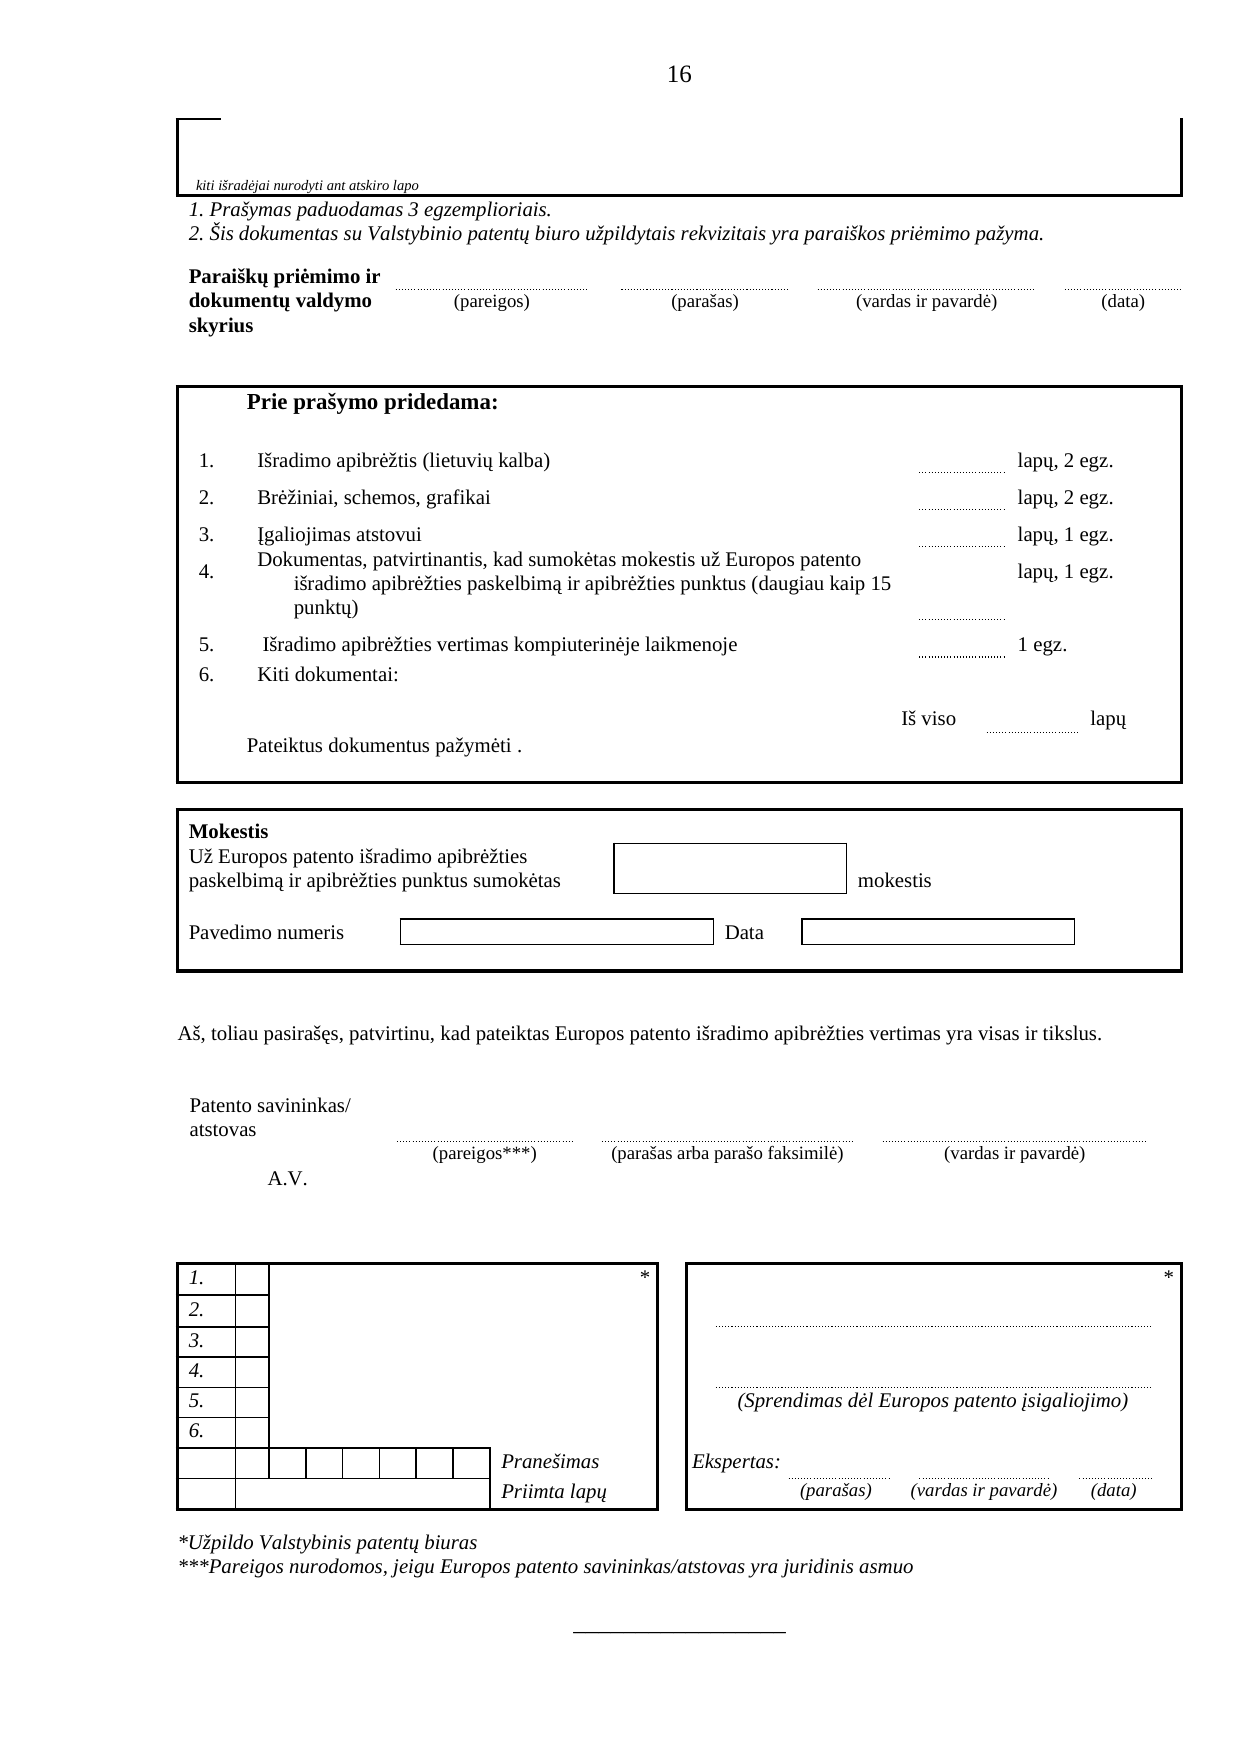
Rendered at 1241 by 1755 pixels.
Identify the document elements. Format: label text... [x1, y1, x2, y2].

table_cell 6. [179, 1418, 235, 1447]
text ***Pareigos nurodomos, jeigu Europos patento savininkas/atstovas yra juridinis asmuo [177, 1554, 1181, 1578]
table_cell [919, 732, 1180, 781]
text _________________ [177, 1607, 1181, 1636]
table_cell (parašas arba parašo faksimilė) [602, 1141, 853, 1166]
table_cell [] Įgaliojimas atstovui [235, 509, 919, 546]
table_header [573, 1093, 602, 1141]
table_cell [179, 893, 551, 918]
table_cell Data [714, 918, 801, 944]
table_cell [270, 1326, 628, 1356]
table_header [1065, 264, 1181, 288]
table_cell Priimta lapų [491, 1478, 656, 1508]
table_cell [] kiti išradėjai nurodyti ant atskiro lapo [179, 173, 1180, 194]
table_cell [] Išradimo apibrėžtis (lietuvių kalba) [235, 436, 919, 472]
table_cell [1152, 1478, 1180, 1508]
table_header [853, 1093, 882, 1141]
table_header [396, 264, 588, 288]
table_cell Pateiktus dokumentus pažymėti [X]. [235, 732, 919, 781]
table_cell [1152, 1447, 1180, 1477]
table_cell [179, 732, 235, 781]
table_cell lapų [1079, 656, 1180, 732]
table_cell [659, 1478, 685, 1508]
table_cell [1152, 1417, 1180, 1447]
table_cell [688, 1387, 716, 1417]
table_cell [270, 1449, 305, 1477]
table_cell [270, 1294, 628, 1326]
table_cell [236, 1449, 268, 1477]
table_header [688, 1265, 716, 1294]
table_cell [236, 1418, 268, 1447]
table_cell [688, 1356, 716, 1387]
table_cell [919, 436, 1006, 472]
table_cell [987, 656, 1079, 732]
table_header Prie prašymo pridedama: [235, 388, 919, 436]
table_cell 1 egz. [1006, 619, 1180, 656]
table_cell 2. Šis dokumentas su Valstybinio patentų biuro užpildytais rekvizitais yra paraiškos priėmimo pažyma. [177, 221, 1181, 245]
table_header [621, 264, 788, 288]
table_cell Ekspertas: [688, 1447, 788, 1477]
table_cell [] Kiti dokumentai: [235, 656, 890, 732]
table_cell 4. [179, 546, 235, 619]
table_cell [343, 1449, 379, 1477]
table_cell [853, 1166, 882, 1190]
table_header Patento savininkas/ atstovas [178, 1093, 397, 1141]
table_cell lapų, 2 egz. [1006, 436, 1180, 472]
table_cell [628, 1417, 656, 1447]
table_cell (pareigos) [396, 289, 588, 337]
table_cell Pranešimas [491, 1447, 656, 1477]
table_cell [236, 1328, 268, 1356]
table_cell 5. [179, 1388, 235, 1417]
table_header [1036, 264, 1065, 288]
table_cell [716, 1326, 1152, 1387]
table_cell [628, 1326, 656, 1356]
table_cell [628, 1356, 656, 1387]
table_cell [1075, 918, 1180, 944]
table_cell [178, 1141, 397, 1166]
table_cell [] Brėžiniai, schemos, grafikai [235, 472, 919, 509]
table_cell A.V. [178, 1166, 397, 1190]
table_cell [853, 1141, 882, 1166]
table_cell 1. [179, 436, 235, 472]
table_cell [919, 1447, 1050, 1477]
table_cell Iš viso [890, 656, 987, 732]
table_cell (data) [1079, 1478, 1152, 1508]
table_cell [628, 1387, 656, 1417]
table_cell [454, 1449, 489, 1477]
table_cell [221, 118, 1180, 172]
table_cell [179, 120, 221, 172]
table_cell (vardas ir pavardė) [883, 1141, 1147, 1166]
table_cell [890, 1447, 919, 1477]
table_cell [688, 1417, 716, 1447]
table_cell [1079, 1447, 1152, 1477]
table_cell [270, 1387, 628, 1417]
table_cell (parašas) [789, 1478, 890, 1508]
table_cell [179, 1449, 235, 1477]
table_cell [919, 893, 1180, 918]
table_header [179, 388, 235, 436]
table_header Mokestis [179, 811, 1152, 843]
table_cell [] Išradimo apibrėžties vertimas kompiuterinėje laikmenoje [235, 619, 919, 656]
table_cell [789, 1447, 890, 1477]
table_cell lapų, 1 egz. [1006, 509, 1180, 546]
table_cell [1152, 1294, 1180, 1326]
table_cell (parašas) [621, 289, 788, 337]
table_cell [573, 1166, 602, 1190]
table_cell (vardas ir pavardė) [890, 1478, 1079, 1508]
text Aš, toliau pasirašęs, patvirtinu, kad pateiktas Europos patento išradimo apibrėžties vertimas yra visas ir tikslus. [177, 1021, 1181, 1044]
table_cell lapų, 2 egz. [1006, 472, 1180, 509]
table_cell [270, 1417, 628, 1447]
table_cell [659, 1326, 685, 1356]
table_cell [179, 1479, 235, 1508]
table_cell [659, 1417, 685, 1447]
table_header [818, 264, 1036, 288]
table_cell 3. [179, 509, 235, 546]
table_cell [1036, 289, 1065, 337]
table_cell [688, 1294, 716, 1326]
table_header [602, 1093, 853, 1141]
text *Užpildo Valstybinis patentų biuras [177, 1530, 1181, 1554]
table_cell [919, 509, 1006, 546]
table_header [588, 264, 621, 288]
table_cell [] Dokumentas, patvirtinantis, kad sumokėtas mokestis už Europos patento išradimo apibrėžties paskelbimą ir apibrėžties punktus (daugiau kaip 15 punktų) [235, 546, 919, 619]
table_cell [688, 1478, 788, 1508]
table_cell [659, 1356, 685, 1387]
table_cell [1152, 1387, 1180, 1417]
table_cell 6. [179, 656, 235, 732]
table_cell 5. [179, 619, 235, 656]
table_header [397, 1093, 572, 1141]
table_header Paraiškų priėmimo ir dokumentų valdymo skyrius [177, 264, 396, 337]
table_cell [236, 1296, 268, 1326]
table_header 1. [179, 1265, 235, 1294]
table_header [716, 1265, 1152, 1326]
table_cell [551, 893, 919, 918]
table_cell 2. [179, 1296, 235, 1326]
table_header [270, 1265, 628, 1294]
table_cell [236, 1479, 489, 1508]
table_cell [659, 1294, 685, 1326]
table_cell [236, 1388, 268, 1417]
table_cell [1152, 1356, 1180, 1387]
table_cell [307, 1449, 342, 1477]
table_cell [659, 1447, 685, 1477]
table_cell [688, 1326, 716, 1356]
table_cell 3. [179, 1328, 235, 1356]
table_cell [1050, 1447, 1079, 1477]
table_cell [919, 472, 1006, 509]
table_cell [401, 920, 713, 944]
table_cell [919, 546, 1006, 619]
table_cell mokestis [847, 843, 1180, 892]
table_cell [788, 289, 817, 337]
table_cell [573, 1141, 602, 1166]
table_header [788, 264, 817, 288]
table_header * [628, 1265, 656, 1294]
table_cell [803, 920, 1074, 944]
table_cell [236, 1358, 268, 1387]
table_cell (Sprendimas dėl Europos patento įsigaliojimo) [716, 1387, 1152, 1447]
table_cell (pareigos***) [397, 1141, 572, 1166]
table_cell Už Europos patento išradimo apibrėžties paskelbimą ir apibrėžties punktus sumokėtas [179, 843, 613, 892]
table_cell [397, 1166, 572, 1190]
table_header * [1152, 1265, 1180, 1294]
table_cell [588, 289, 621, 337]
table_cell [417, 1449, 452, 1477]
table_header [659, 1262, 685, 1294]
table_cell [1152, 1326, 1180, 1356]
table_cell 1. Prašymas paduodamas 3 egzemplioriais. [177, 197, 1181, 221]
table_header [883, 1093, 1147, 1141]
table_cell [615, 844, 846, 892]
table_cell [883, 1166, 1147, 1190]
table_cell 2. [179, 472, 235, 509]
table_header [236, 1265, 268, 1294]
table_cell [179, 944, 1180, 969]
table_cell [919, 619, 1006, 656]
table_header [1152, 811, 1180, 843]
table_cell [659, 1387, 685, 1417]
table_cell lapų, 1 egz. [1006, 546, 1180, 619]
table_cell [602, 1166, 853, 1190]
table_cell [270, 1356, 628, 1387]
table_cell Pavedimo numeris [179, 918, 400, 944]
table_cell (data) [1065, 289, 1181, 337]
table_cell [380, 1449, 415, 1477]
table_cell [628, 1294, 656, 1326]
table_header [919, 388, 1180, 436]
table_cell 4. [179, 1358, 235, 1387]
table_cell (vardas ir pavardė) [818, 289, 1036, 337]
